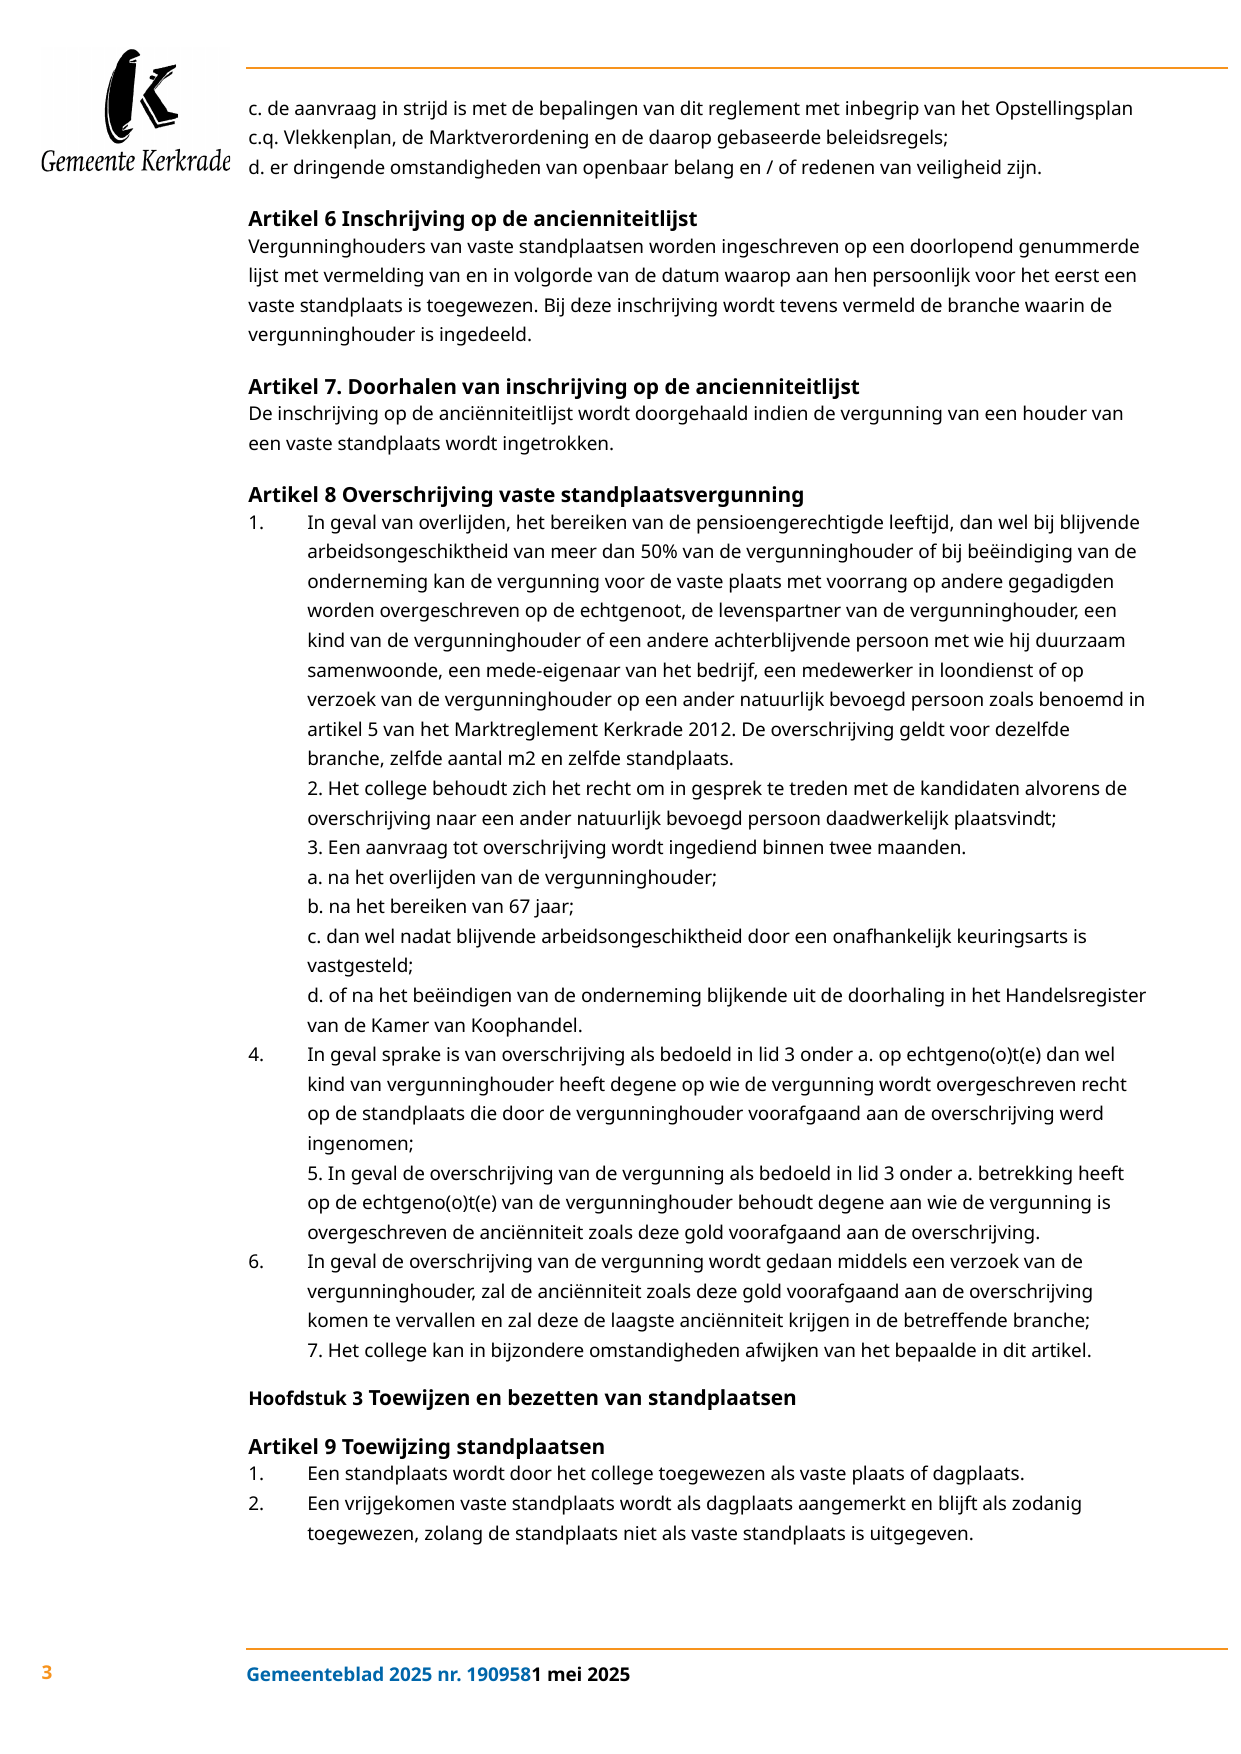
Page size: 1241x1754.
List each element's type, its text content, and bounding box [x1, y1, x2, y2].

list Een standplaats wordt door het college toegewezen als vaste plaats of dagplaats. [248, 1461, 1152, 1486]
list b. na het bereiken van 67 jaar; [248, 893, 1152, 919]
list 2. Het college behoudt zich het recht om in gesprek te treden met de kandidaten alvorens de overschrijving naar een ander natuurlijk bevoegd persoon daadwerkelijk plaatsvindt; [248, 775, 1152, 830]
list 5. In geval de overschrijving van de vergunning als bedoeld in lid 3 onder a. betrekking heeft op de echtgeno(o)t(e) van de vergunninghouder behoudt degene aan wie de vergunning is overgeschreven de anciënniteit zoals deze gold voorafgaand aan de overschrijving. [248, 1160, 1152, 1244]
text Artikel 9 Toewijzing standplaatsen [248, 1432, 1152, 1461]
text Artikel 8 Overschrijving vaste standplaatsvergunning [248, 480, 1152, 509]
text d. er dringende omstandigheden van openbaar belang en / of redenen van veiligheid zijn. [248, 154, 1152, 180]
picture [41, 47, 231, 172]
text c. de aanvraag in strijd is met de bepalingen van dit reglement met inbegrip van het Opstellingsplan c.q. Vlekkenplan, de Marktverordening en de daarop gebaseerde beleidsregels; [248, 95, 1152, 150]
list Een vrijgekomen vaste standplaats wordt als dagplaats aangemerkt en blijft als zodanig toegewezen, zolang de standplaats niet als vaste standplaats is uitgegeven. [248, 1490, 1152, 1545]
text Hoofdstuk 3 Toewijzen en bezetten van standplaatsen [248, 1383, 1152, 1411]
list c. dan wel nadat blijvende arbeidsongeschiktheid door een onafhankelijk keuringsarts is vastgesteld; [248, 923, 1152, 978]
text Artikel 6 Inschrijving op de ancienniteitlijst [248, 204, 1152, 233]
list In geval van overlijden, het bereiken van de pensioengerechtigde leeftijd, dan wel bij blijvende arbeidsongeschiktheid van meer dan 50% van de vergunninghouder of bij beëindiging van de onderneming kan de vergunning voor de vaste plaats met voorrang op andere gegadigden worden overgeschreven op de echtgenoot, de levenspartner van de vergunninghouder, een kind van de vergunninghouder of een andere achterblijvende persoon met wie hij duurzaam samenwoonde, een mede-eigenaar van het bedrijf, een medewerker in loondienst of op verzoek van de vergunninghouder op een ander natuurlijk bevoegd persoon zoals benoemd in artikel 5 van het Marktreglement Kerkrade 2012. De overschrijving geldt voor dezelfde branche, zelfde aantal m2 en zelfde standplaats. [248, 509, 1152, 771]
list In geval de overschrijving van de vergunning wordt gedaan middels een verzoek van de vergunninghouder, zal de anciënniteit zoals deze gold voorafgaand aan de overschrijving komen te vervallen en zal deze de laagste anciënniteit krijgen in de betreffende branche; [248, 1248, 1152, 1333]
list 3. Een aanvraag tot overschrijving wordt ingediend binnen twee maanden. [248, 834, 1152, 860]
list 7. Het college kan in bijzondere omstandigheden afwijken van het bepaalde in dit artikel. [248, 1337, 1152, 1363]
list a. na het overlijden van de vergunninghouder; [248, 864, 1152, 889]
text Artikel 7. Doorhalen van inschrijving op de ancienniteitlijst [248, 372, 1152, 400]
list In geval sprake is van overschrijving als bedoeld in lid 3 onder a. op echtgeno(o)t(e) dan wel kind van vergunninghouder heeft degene op wie de vergunning wordt overgeschreven recht op de standplaats die door de vergunninghouder voorafgaand aan de overschrijving werd ingenomen; [248, 1041, 1152, 1156]
list d. of na het beëindigen van de onderneming blijkende uit de doorhaling in het Handelsregister van de Kamer van Koophandel. [248, 982, 1152, 1037]
text Vergunninghouders van vaste standplaatsen worden ingeschreven op een doorlopend genummerde lijst met vermelding van en in volgorde van de datum waarop aan hen persoonlijk voor het eerst een vaste standplaats is toegewezen. Bij deze inschrijving wordt tevens vermeld de branche waarin de vergunninghouder is ingedeeld. [248, 233, 1152, 347]
text De inschrijving op de anciënniteitlijst wordt doorgehaald indien de vergunning van een houder van een vaste standplaats wordt ingetrokken. [248, 400, 1152, 456]
